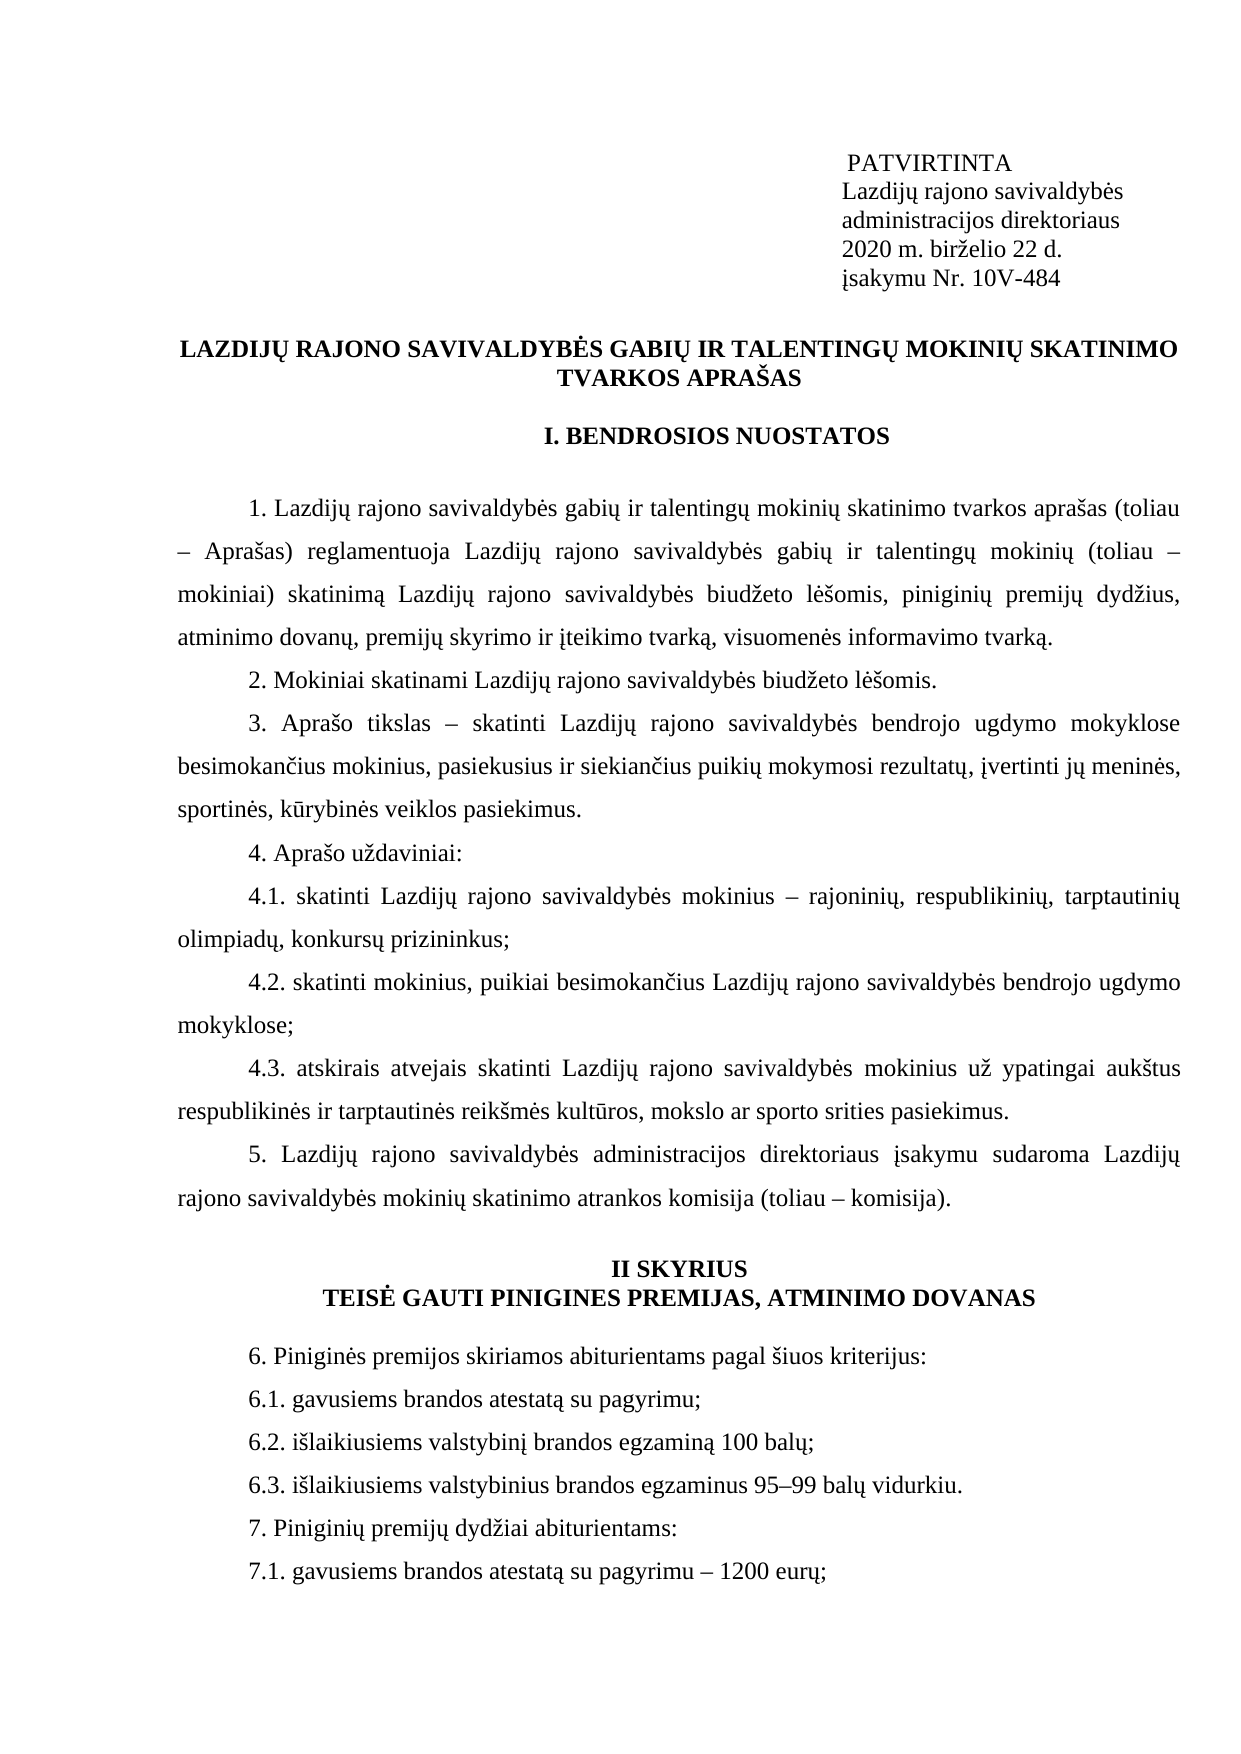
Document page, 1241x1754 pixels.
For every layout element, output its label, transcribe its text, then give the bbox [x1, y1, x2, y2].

text 7.1. gavusiems brandos atestatą su pagyrimu – 1200 eurų; [177, 1556, 1181, 1585]
text 4.3. atskirais atvejais skatinti Lazdijų rajono savivaldybės mokinius už ypatingai aukštus respublikinės ir tarptautinės reikšmės kultūros, mokslo ar sporto srities pasiekimus. [177, 1053, 1181, 1125]
text Lazdijų rajono savivaldybės [709, 176, 1181, 205]
text 2020 m. birželio 22 d. [709, 234, 1181, 263]
text I. BENDROSIOS NUOSTATOS [252, 421, 1181, 449]
text 2. Mokiniai skatinami Lazdijų rajono savivaldybės biudžeto lėšomis. [177, 665, 1181, 694]
text 4. Aprašo uždaviniai: [177, 838, 1181, 866]
text 6. Piniginės premijos skiriamos abiturientams pagal šiuos kriterijus: [177, 1341, 1181, 1369]
text 4.2. skatinti mokinius, puikiai besimokančius Lazdijų rajono savivaldybės bendrojo ugdymo mokyklose; [177, 967, 1181, 1039]
text 4.1. skatinti Lazdijų rajono savivaldybės mokinius – rajoninių, respublikinių, tarptautinių olimpiadų, konkursų prizininkus; [177, 881, 1181, 953]
text 6.1. gavusiems brandos atestatą su pagyrimu; [177, 1384, 1181, 1413]
text administracijos direktoriaus [709, 205, 1181, 234]
text TEISĖ GAUTI PINIGINES PREMIJAS, ATMINIMO DOVANAS [177, 1283, 1181, 1312]
text 3. Aprašo tikslas – skatinti Lazdijų rajono savivaldybės bendrojo ugdymo mokyklose besimokančius mokinius, pasiekusius ir siekiančius puikių mokymosi rezultatų, įvertinti jų meninės, sportinės, kūrybinės veiklos pasiekimus. [177, 708, 1181, 823]
text 6.2. išlaikiusiems valstybinį brandos egzaminą 100 balų; [177, 1427, 1181, 1456]
text 7. Piniginių premijų dydžiai abiturientams: [177, 1513, 1181, 1542]
text 6.3. išlaikiusiems valstybinius brandos egzaminus 95–99 balų vidurkiu. [177, 1470, 1181, 1499]
text įsakymu Nr. 10V-484 [709, 263, 1181, 291]
text 5. Lazdijų rajono savivaldybės administracijos direktoriaus įsakymu sudaroma Lazdijų rajono savivaldybės mokinių skatinimo atrankos komisija (toliau – komisija). [177, 1139, 1181, 1211]
text 1. Lazdijų rajono savivaldybės gabių ir talentingų mokinių skatinimo tvarkos aprašas (toliau – Aprašas) reglamentuoja Lazdijų rajono savivaldybės gabių ir talentingų mokinių (toliau – mokiniai) skatinimą Lazdijų rajono savivaldybės biudžeto lėšomis, piniginių premijų dydžius, atminimo dovanų, premijų skyrimo ir įteikimo tvarką, visuomenės informavimo tvarką. [177, 493, 1181, 651]
text II SKYRIUS [177, 1254, 1181, 1283]
text PATVIRTINTA [269, 148, 1181, 176]
text LAZDIJŲ RAJONO SAVIVALDYBĖS GABIŲ IR TALENTINGŲ MOKINIŲ SKATINIMO TVARKOS APRAŠAS [177, 334, 1181, 392]
